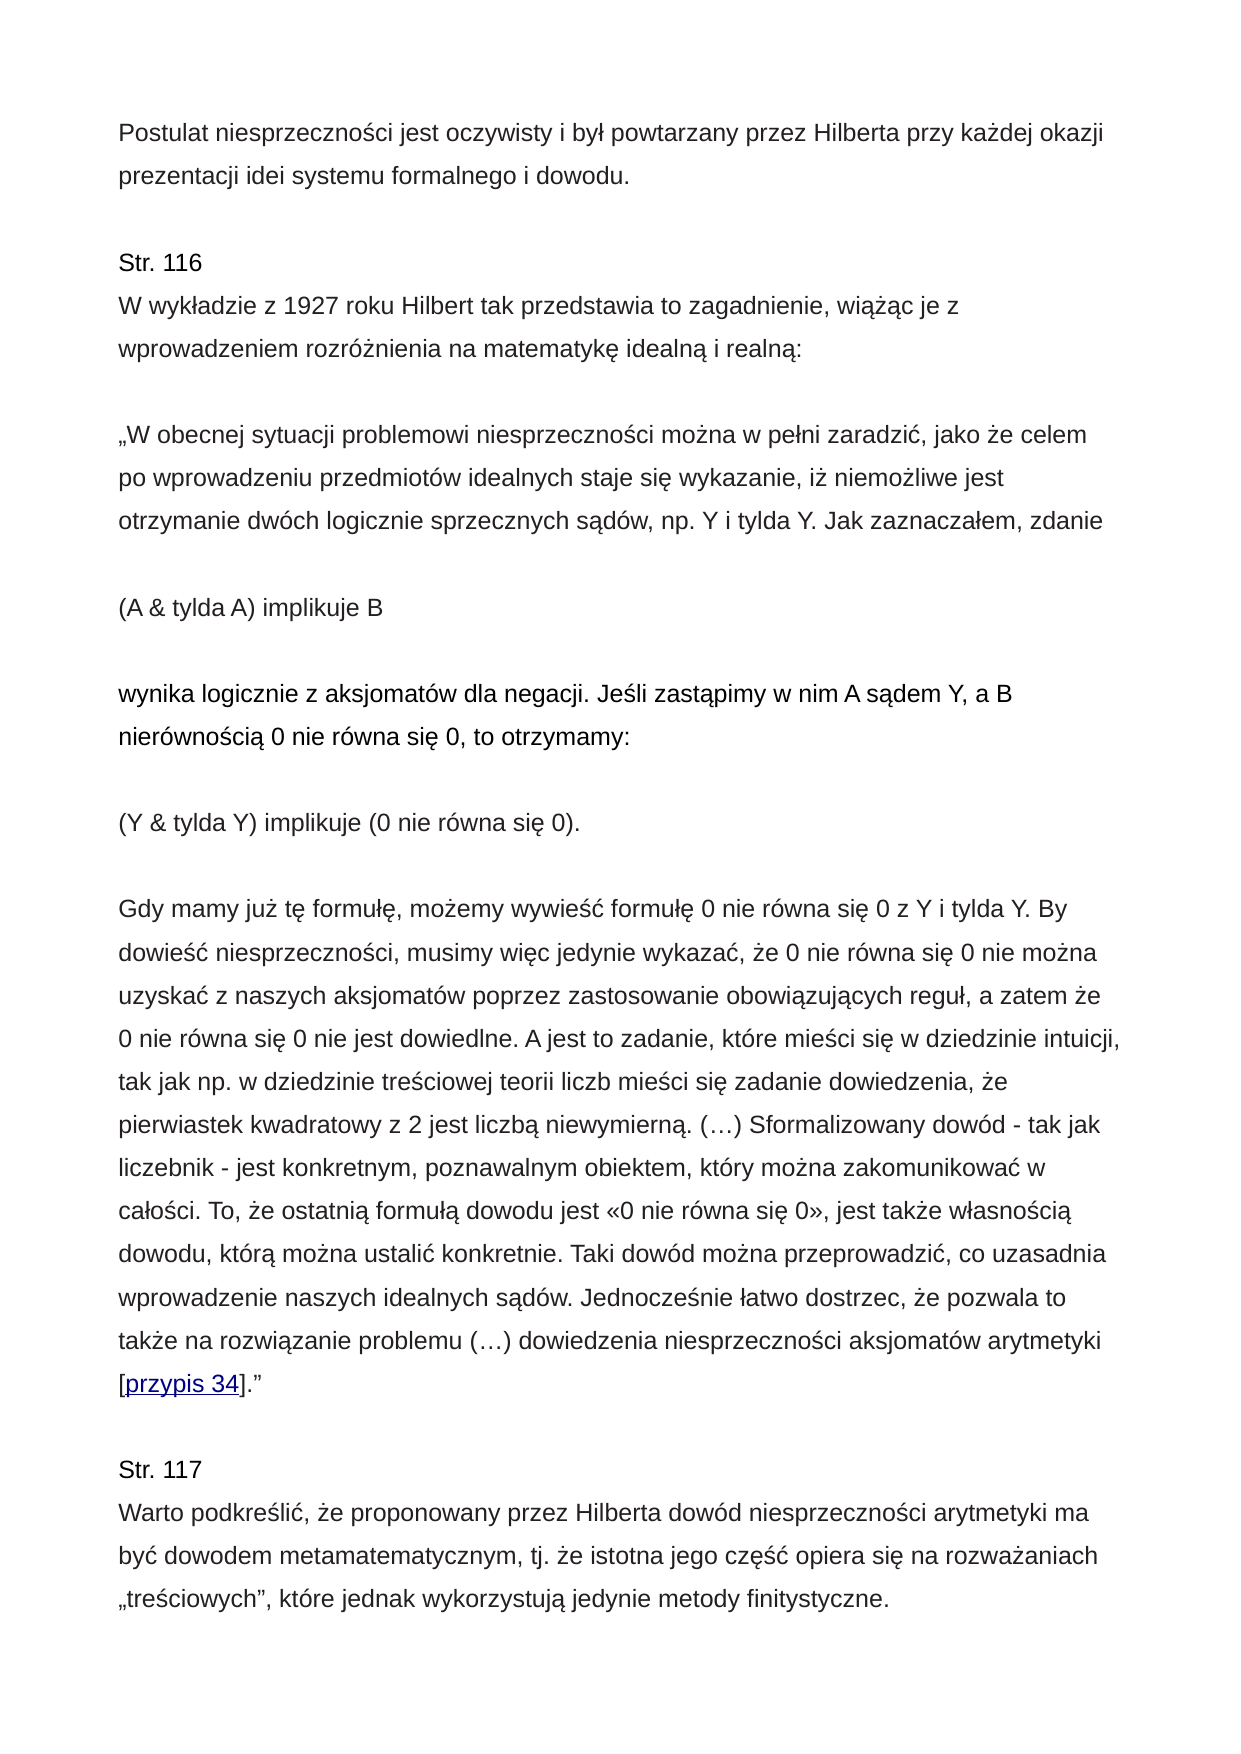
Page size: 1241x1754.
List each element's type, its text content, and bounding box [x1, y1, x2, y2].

text Gdy mamy już tę formułę, możemy wywieść formułę 0 nie równa się 0 z Y i tylda Y. By dowieść niesprzeczności, musimy więc jedynie wykazać, że 0 nie równa się 0 nie można uzyskać z naszych aksjomatów poprzez zastosowanie obowiązujących reguł, a zatem że 0 nie równa się 0 nie jest dowiedlne. A jest to zadanie, które mieści się w dziedzinie intuicji, tak jak np. w dziedzinie treściowej teorii liczb mieści się zadanie dowiedzenia, że pierwiastek kwadratowy z 2 jest liczbą niewymierną. (…) Sformalizowany dowód - tak jak liczebnik - jest konkretnym, poznawalnym obiektem, który można zakomunikować w całości. To, że ostatnią formułą dowodu jest «0 nie równa się 0», jest także własnością dowodu, którą można ustalić konkretnie. Taki dowód można przeprowadzić, co uzasadnia wprowadzenie naszych idealnych sądów. Jednocześnie łatwo dostrzec, że pozwala to także na rozwiązanie problemu (…) dowiedzenia niesprzeczności aksjomatów arytmetyki [przypis 34].” [118, 894, 1122, 1397]
text Postulat niesprzeczności jest oczywisty i był powtarzany przez Hilberta przy każdej okazji prezentacji idei systemu formalnego i dowodu. [118, 118, 1122, 190]
text (A & tylda A) implikuje B [118, 592, 1122, 621]
text „W obecnej sytuacji problemowi niesprzeczności można w pełni zaradzić, jako że celem po wprowadzeniu przedmiotów idealnych staje się wykazanie, iż niemożliwe jest otrzymanie dwóch logicznie sprzecznych sądów, np. Y i tylda Y. Jak zaznaczałem, zdanie [118, 420, 1122, 535]
text Warto podkreślić, że proponowany przez Hilberta dowód niesprzeczności arytmetyki ma być dowodem metamatematycznym, tj. że istotna jego część opiera się na rozważaniach „treściowych”, które jednak wykorzystują jedynie metody finitystyczne. [118, 1498, 1122, 1613]
text Str. 117 [118, 1455, 1122, 1484]
text W wykładzie z 1927 roku Hilbert tak przedstawia to zagadnienie, wiążąc je z wprowadzeniem rozróżnienia na matematykę idealną i realną: [118, 291, 1122, 362]
text Str. 116 [118, 247, 1122, 276]
text (Y & tylda Y) implikuje (0 nie równa się 0). [118, 808, 1122, 837]
text wynika logicznie z aksjomatów dla negacji. Jeśli zastąpimy w nim A sądem Y, a B nierównością 0 nie równa się 0, to otrzymamy: [118, 679, 1122, 751]
